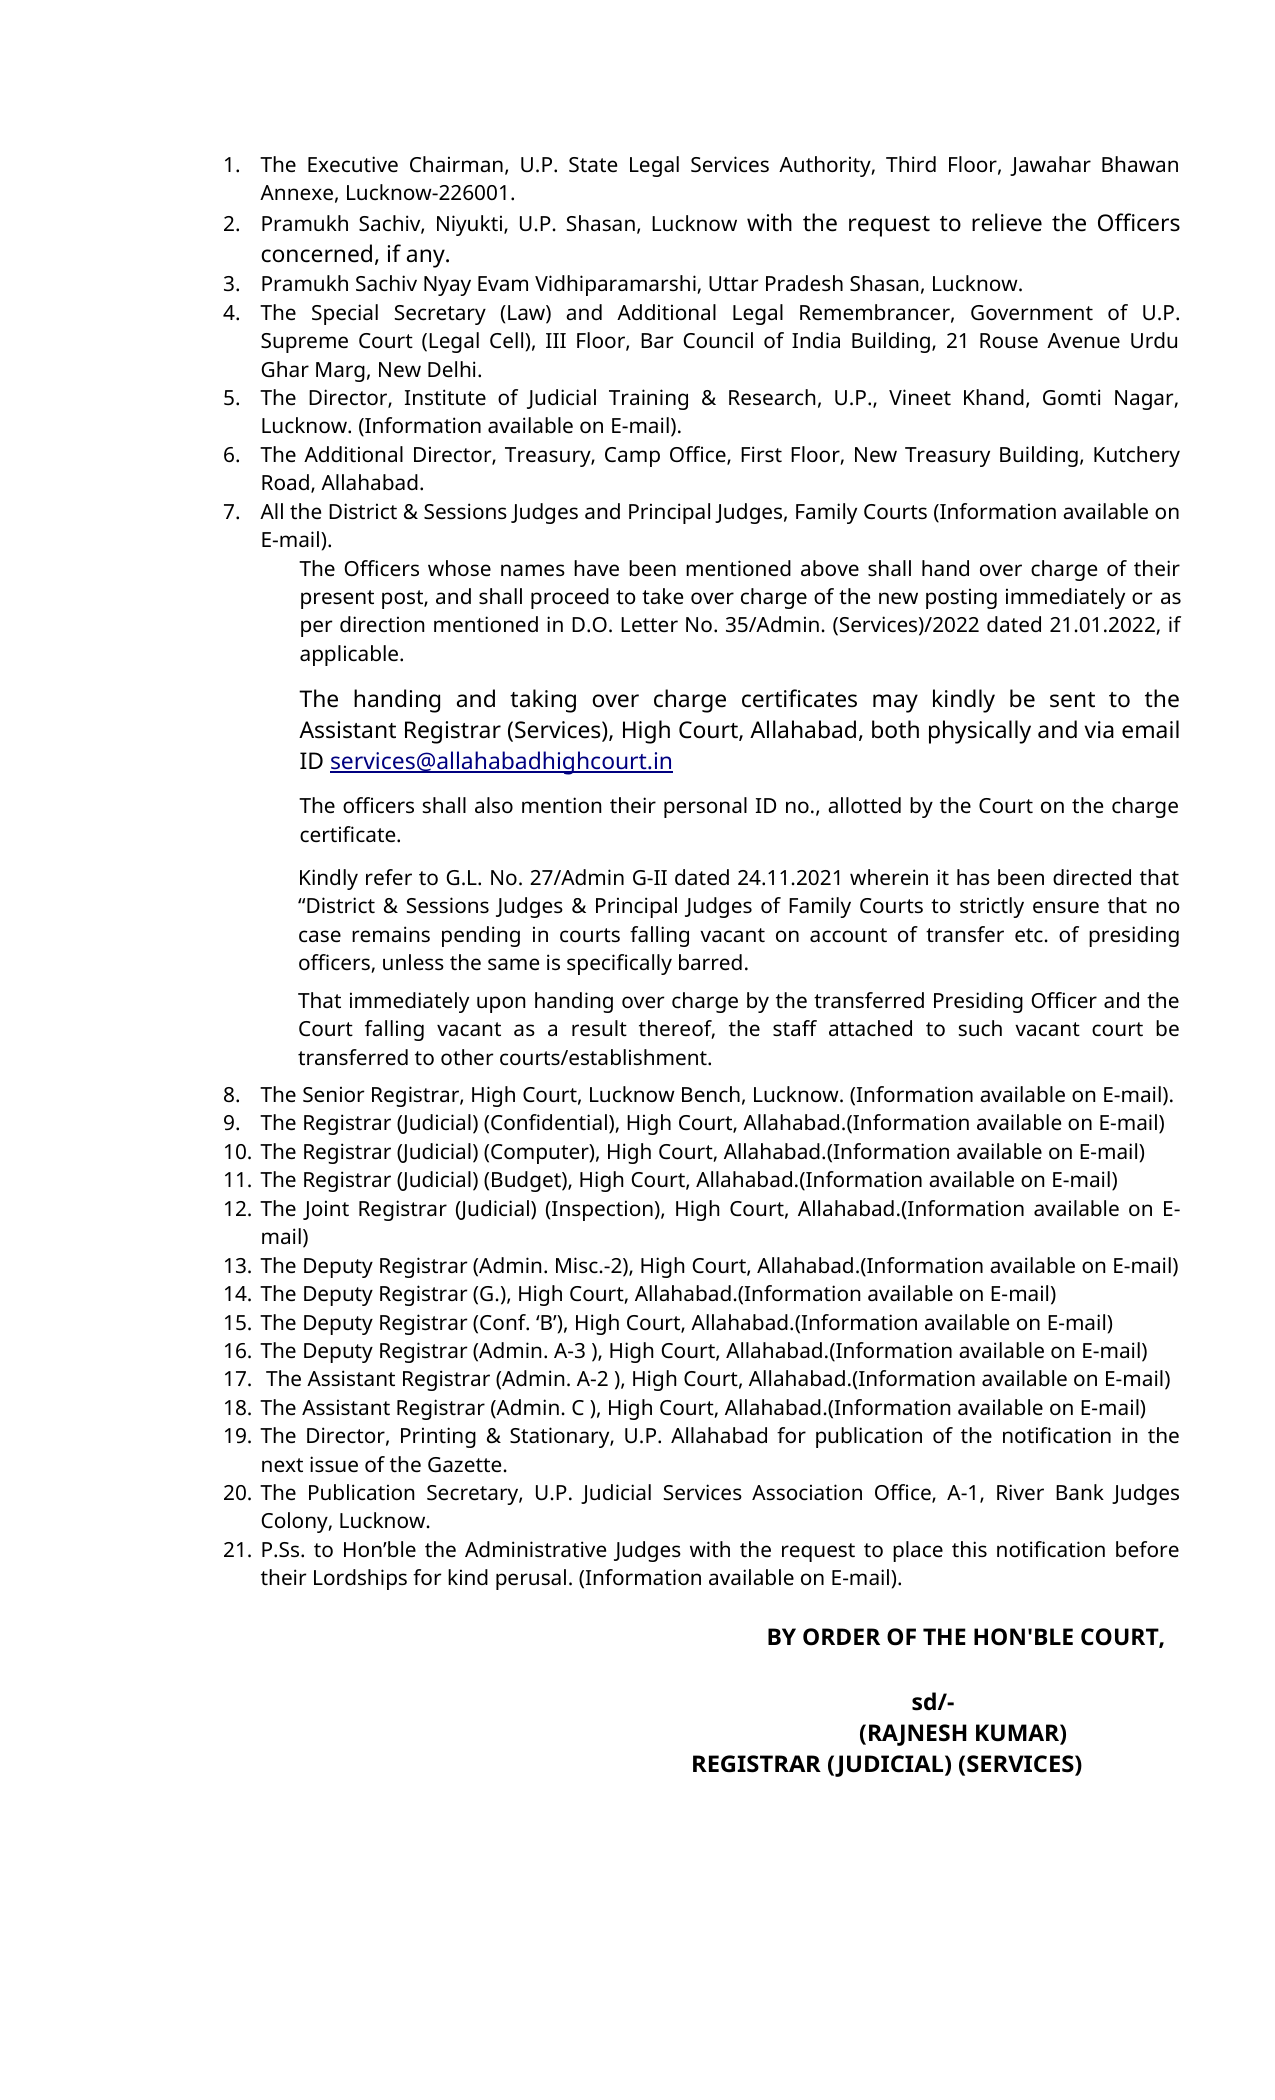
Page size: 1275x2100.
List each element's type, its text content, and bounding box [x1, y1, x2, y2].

list P.Ss. to Hon’ble the Administrative Judges with the request to place this notification before their Lordships for kind perusal. (Information available on E-mail). [223, 1535, 1181, 1592]
text The Officers whose names have been mentioned above shall hand over charge of their present post, and shall proceed to take over charge of the new posting immediately or as per direction mentioned in D.O. Letter No. 35/Admin. (Services)/2022 dated 21.01.2022, if applicable. [299, 554, 1181, 667]
list The Deputy Registrar (Conf. ‘B’), High Court, Allahabad.(Information available on E-mail) [223, 1308, 1181, 1336]
list The Senior Registrar, High Court, Lucknow Bench, Lucknow. (Information available on E-mail). [223, 1080, 1181, 1108]
list The Special Secretary (Law) and Additional Legal Remembrancer, Government of U.P. Supreme Court (Legal Cell), III Floor, Bar Council of India Building, 21 Rouse Avenue Urdu Ghar Marg, New Delhi. [223, 298, 1181, 383]
text Kindly refer to G.L. No. 27/Admin G-II dated 24.11.2021 wherein it has been directed that “District & Sessions Judges & Principal Judges of Family Courts to strictly ensure that no case remains pending in courts falling vacant on account of transfer etc. of presiding officers, unless the same is specifically barred. [298, 863, 1181, 977]
list The Deputy Registrar (G.), High Court, Allahabad.(Information available on E-mail) [223, 1279, 1181, 1308]
list The Registrar (Judicial) (Computer), High Court, Allahabad.(Information available on E-mail) [223, 1137, 1181, 1165]
text (RAJNESH KUMAR) [560, 1717, 1181, 1748]
text sd/- [560, 1686, 1181, 1717]
list The Deputy Registrar (Admin. A-3 ), High Court, Allahabad.(Information available on E-mail) [223, 1336, 1181, 1364]
text The handing and taking over charge certificates may kindly be sent to the Assistant Registrar (Services), High Court, Allahabad, both physically and via email ID services@allahabadhighcourt.in [299, 682, 1181, 776]
list The Director, Printing & Stationary, U.P. Allahabad for publication of the notification in the next issue of the Gazette. [223, 1421, 1181, 1478]
list The Deputy Registrar (Admin. Misc.-2), High Court, Allahabad.(Information available on E-mail) [223, 1251, 1181, 1279]
list The Assistant Registrar (Admin. A-2 ), High Court, Allahabad.(Information available on E-mail) [223, 1364, 1181, 1393]
list The Publication Secretary, U.P. Judicial Services Association Office, A-1, River Bank Judges Colony, Lucknow. [223, 1478, 1181, 1535]
list The Additional Director, Treasury, Camp Office, First Floor, New Treasury Building, Kutchery Road, Allahabad. [223, 440, 1181, 497]
text REGISTRAR (JUDICIAL) (SERVICES) [185, 1748, 1189, 1779]
list The Assistant Registrar (Admin. C ), High Court, Allahabad.(Information available on E-mail) [223, 1393, 1181, 1421]
text BY ORDER OF THE HON'BLE COURT, [185, 1620, 1181, 1652]
list The Director, Institute of Judicial Training & Research, U.P., Vineet Khand, Gomti Nagar, Lucknow. (Information available on E-mail). [223, 383, 1181, 440]
list Pramukh Sachiv, Niyukti, U.P. Shasan, Lucknow with the request to relieve the Officers concerned, if any. [223, 207, 1181, 269]
list The Executive Chairman, U.P. State Legal Services Authority, Third Floor, Jawahar Bhawan Annexe, Lucknow-226001. [223, 150, 1181, 207]
list The Registrar (Judicial) (Confidential), High Court, Allahabad.(Information available on E-mail) [223, 1108, 1181, 1137]
text The officers shall also mention their personal ID no., allotted by the Court on the charge certificate. [299, 791, 1181, 848]
list The Registrar (Judicial) (Budget), High Court, Allahabad.(Information available on E-mail) [223, 1165, 1181, 1194]
text That immediately upon handing over charge by the transferred Presiding Officer and the Court falling vacant as a result thereof, the staff attached to such vacant court be transferred to other courts/establishment. [298, 986, 1181, 1071]
list Pramukh Sachiv Nyay Evam Vidhiparamarshi, Uttar Pradesh Shasan, Lucknow. [223, 269, 1181, 298]
list All the District & Sessions Judges and Principal Judges, Family Courts (Information available on E-mail). [223, 497, 1181, 554]
list The Joint Registrar (Judicial) (Inspection), High Court, Allahabad.(Information available on E-mail) [223, 1194, 1181, 1251]
